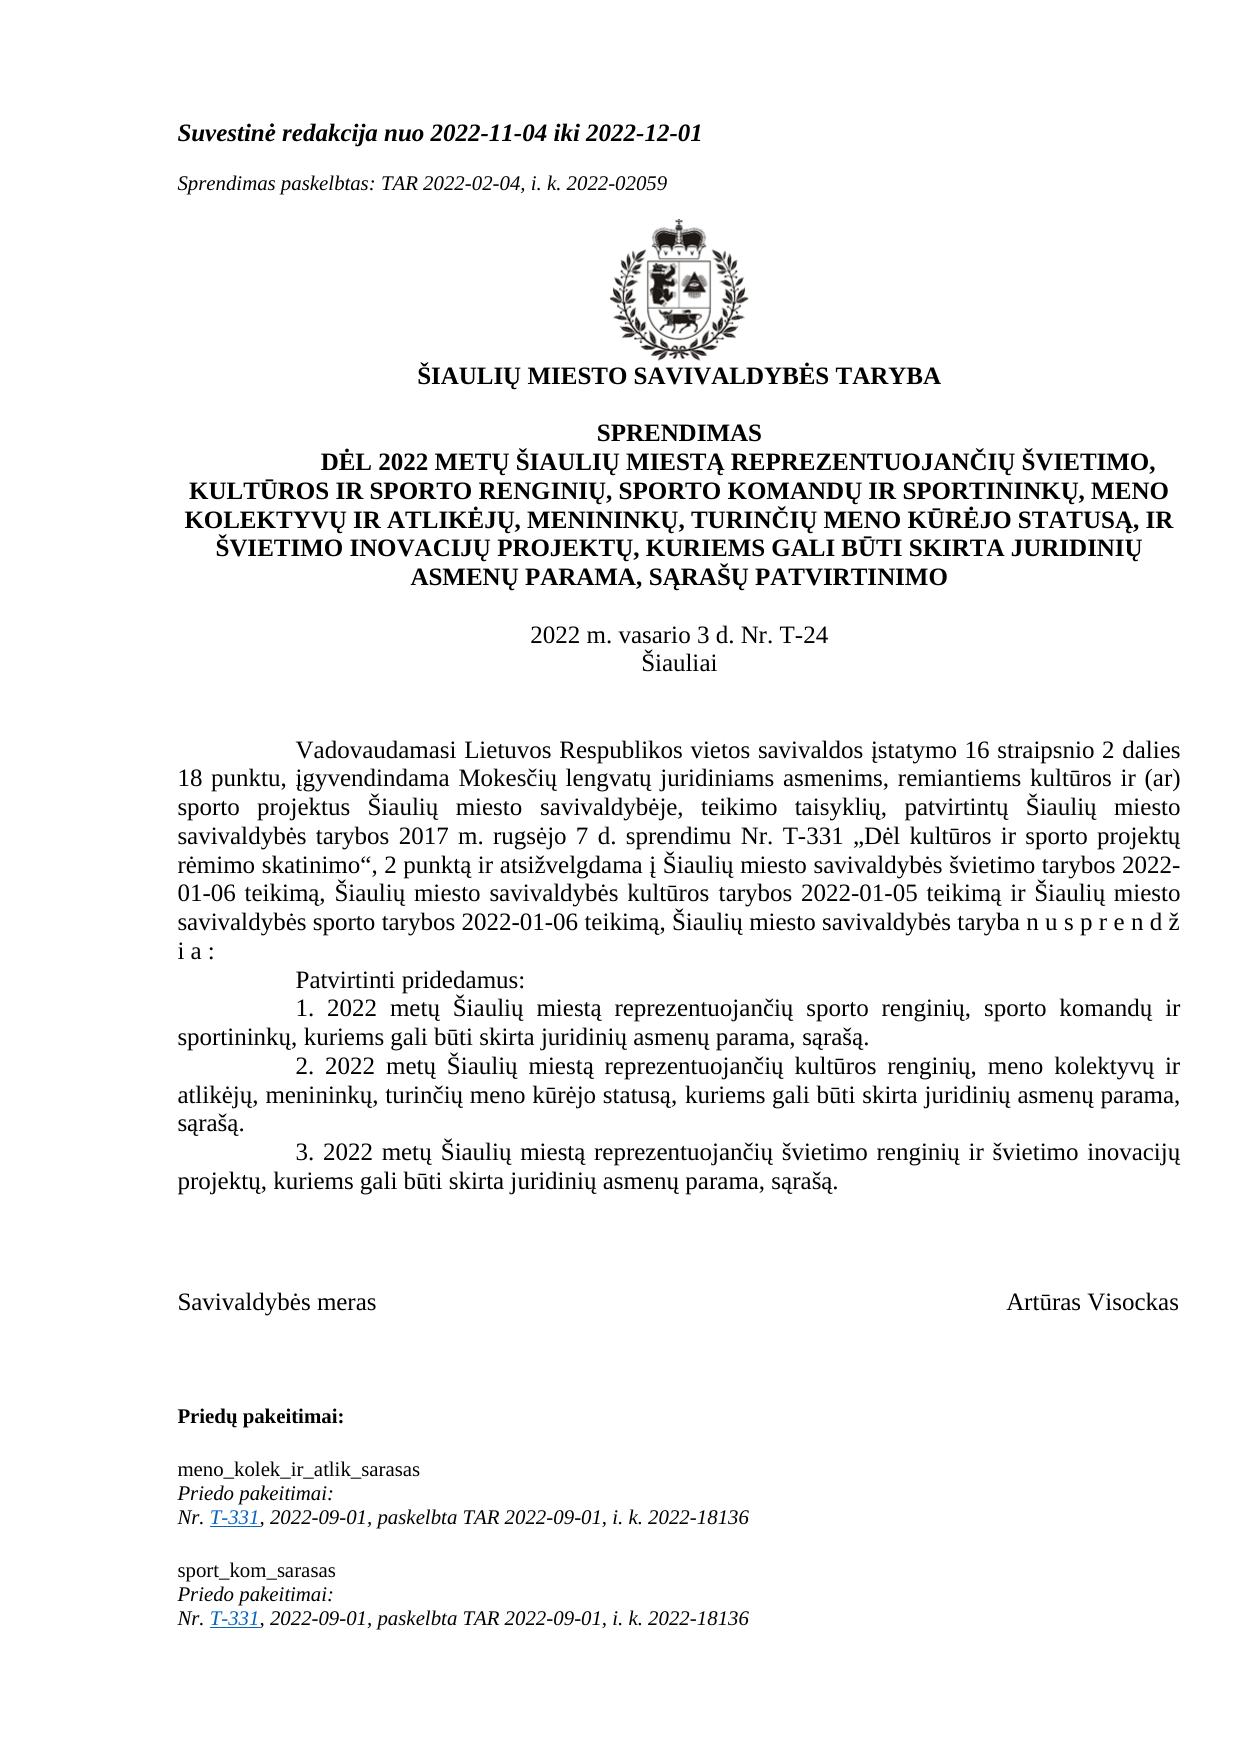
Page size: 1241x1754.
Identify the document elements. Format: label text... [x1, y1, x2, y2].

text Nr. T-331, 2022-09-01, paskelbta TAR 2022-09-01, i. k. 2022-18136 [177, 1606, 1181, 1630]
text meno_kolek_ir_atlik_sarasas [177, 1457, 1181, 1481]
text Nr. T-331, 2022-09-01, paskelbta TAR 2022-09-01, i. k. 2022-18136 [177, 1505, 1181, 1529]
text SPRENDIMAS [177, 418, 1181, 447]
text ŠIAULIŲ MIESTO SAVIVALDYBĖS TARYBA [177, 361, 1181, 390]
text Priedo pakeitimai: [177, 1582, 1181, 1606]
text 2. 2022 metų Šiaulių miestą reprezentuojančių kultūros renginių, meno kolektyvų ir atlikėjų, menininkų, turinčių meno kūrėjo statusą, kuriems gali būti skirta juridinių asmenų parama, sąrašą. [177, 1051, 1181, 1137]
text Vadovaudamasi Lietuvos Respublikos vietos savivaldos įstatymo 16 straipsnio 2 dalies 18 punktu, įgyvendindama Mokesčių lengvatų juridiniams asmenims, remiantiems kultūros ir (ar) sporto projektus Šiaulių miesto savivaldybėje, teikimo taisyklių, patvirtintų Šiaulių miesto savivaldybės tarybos 2017 m. rugsėjo 7 d. sprendimu Nr. T-331 „Dėl kultūros ir sporto projektų rėmimo skatinimo“, 2 punktą ir atsižvelgdama į Šiaulių miesto savivaldybės švietimo tarybos 2022-01-06 teikimą, Šiaulių miesto savivaldybės kultūros tarybos 2022-01-05 teikimą ir Šiaulių miesto savivaldybės sporto tarybos 2022-01-06 teikimą, Šiaulių miesto savivaldybės taryba n u s p r e n d ž i a : [177, 735, 1181, 965]
text Sprendimas paskelbtas: TAR 2022-02-04, i. k. 2022-02059 [177, 171, 1181, 195]
text Patvirtinti pridedamus: [177, 965, 1181, 993]
text sport_kom_sarasas [177, 1558, 1181, 1582]
text Šiauliai [177, 648, 1181, 677]
text Priedų pakeitimai: [177, 1404, 1181, 1428]
text 1. 2022 metų Šiaulių miestą reprezentuojančių sporto renginių, sporto komandų ir sportininkų, kuriems gali būti skirta juridinių asmenų parama, sąrašą. [177, 993, 1181, 1051]
text 2022 m. vasario 3 d. Nr. T-24 [177, 620, 1181, 648]
text Savivaldybės meras Artūras Visockas [177, 1287, 1181, 1316]
text DĖL 2022 METŲ ŠIAULIŲ MIESTĄ REPREZENTUOJANČIŲ ŠVIETIMO, KULTŪROS IR SPORTO RENGINIŲ, SPORTO KOMANDŲ IR SPORTININKŲ, MENO KOLEKTYVŲ IR ATLIKĖJŲ, MENININKŲ, TURINČIŲ MENO KŪRĖJO STATUSĄ, IR ŠVIETIMO INOVACIJŲ PROJEKTŲ, KURIEMS GALI BŪTI SKIRTA JURIDINIŲ ASMENŲ PARAMA, SĄRAŠŲ PATVIRTINIMO [177, 447, 1181, 591]
text 3. 2022 metų Šiaulių miestą reprezentuojančių švietimo renginių ir švietimo inovacijų projektų, kuriems gali būti skirta juridinių asmenų parama, sąrašą. [177, 1137, 1181, 1195]
text Priedo pakeitimai: [177, 1481, 1181, 1505]
text Suvestinė redakcija nuo 2022-11-04 iki 2022-12-01 [177, 118, 1181, 147]
